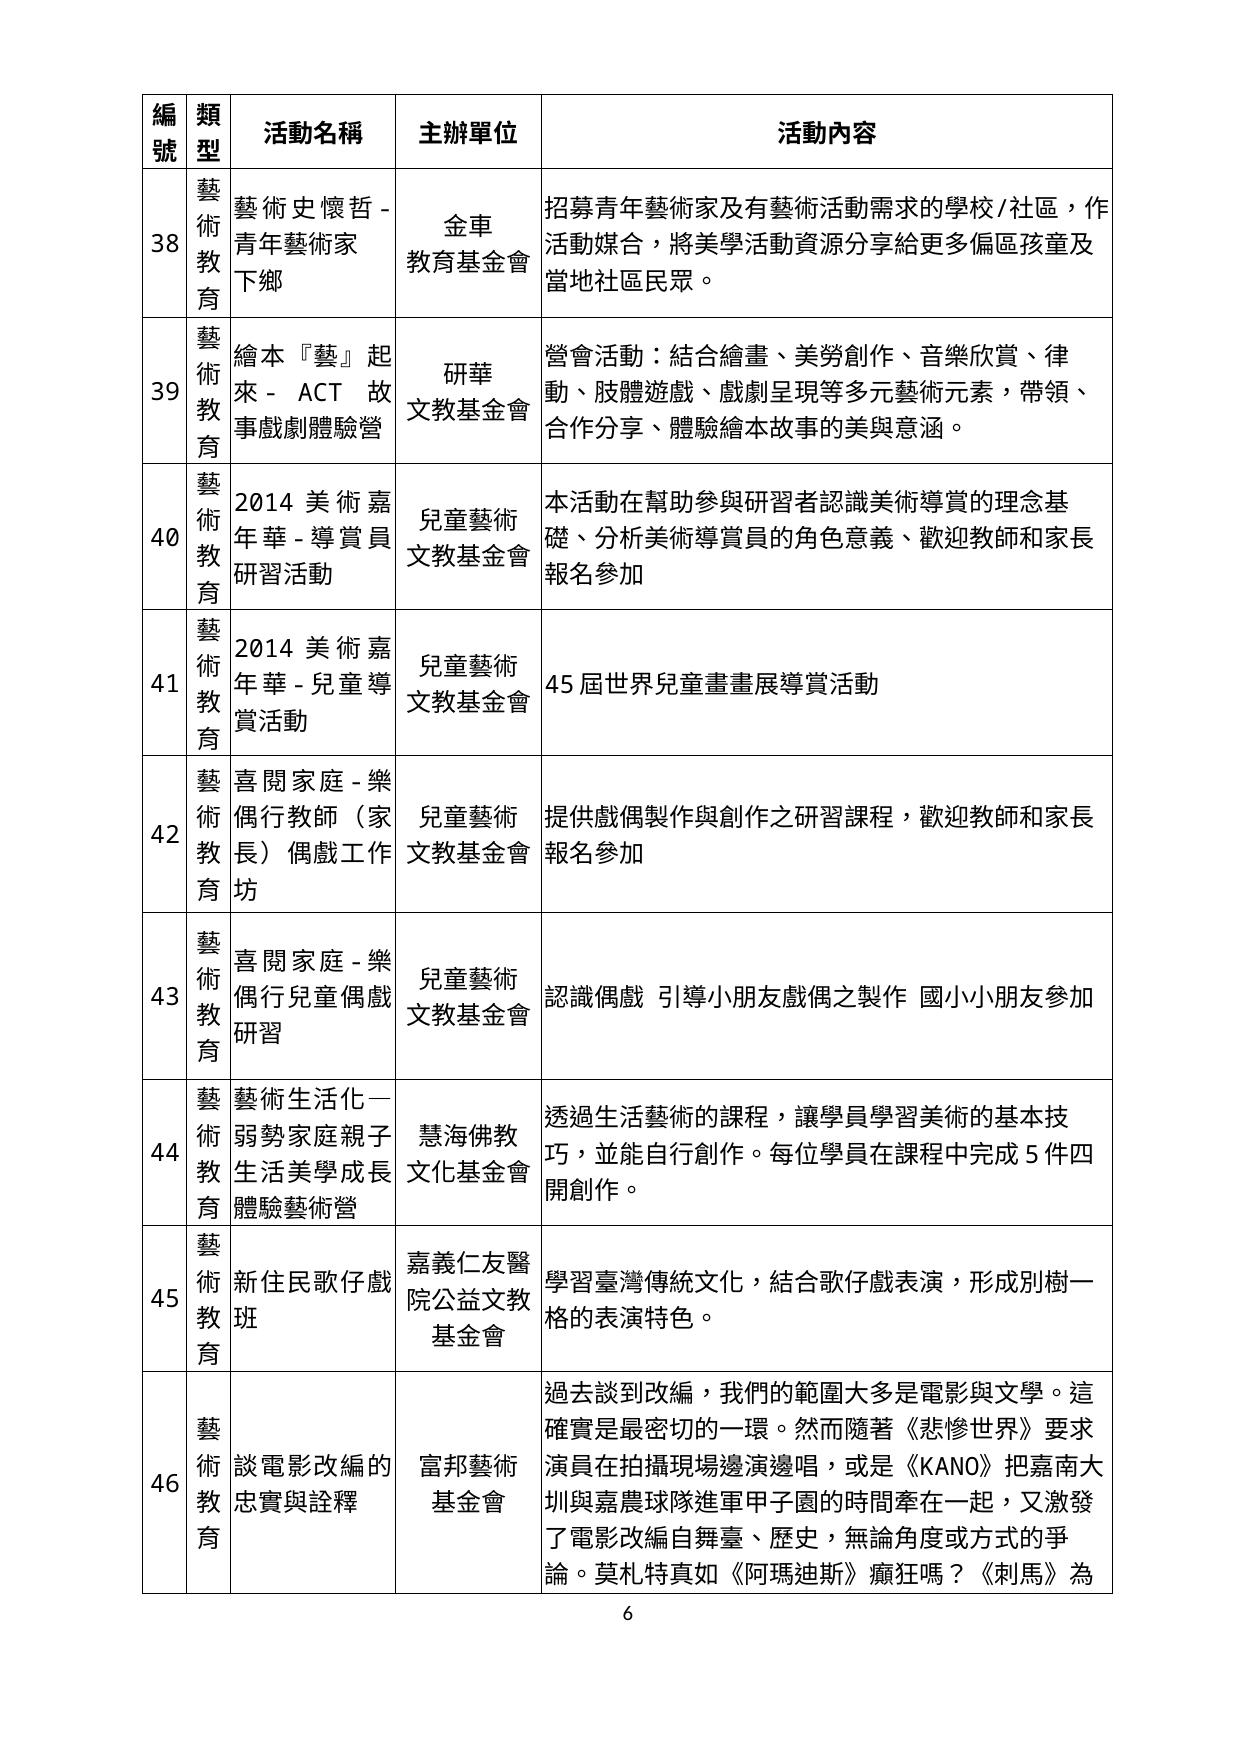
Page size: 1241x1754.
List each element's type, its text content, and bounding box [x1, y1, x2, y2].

table_cell 藝術史懷哲-青年藝術家 下鄉 [231, 169, 395, 317]
table_cell 藝術教育 [187, 169, 230, 317]
table_cell 41 [143, 610, 186, 755]
table_cell 談電影改編的忠實與詮釋 [231, 1372, 395, 1593]
table_cell 透過生活藝術的課程，讓學員學習美術的基本技巧，並能自行創作。每位學員在課程中完成5件四開創作。 [542, 1080, 1112, 1225]
table_cell 46 [143, 1372, 186, 1593]
table_cell 兒童藝術 文教基金會 [396, 464, 541, 609]
table_cell 繪本『藝』起來- ACT 故事戲劇體驗營 [231, 318, 395, 463]
table_cell 藝術生活化—弱勢家庭親子生活美學成長體驗藝術營 [231, 1080, 395, 1225]
table_cell 本活動在幫助參與研習者認識美術導賞的理念基礎、分析美術導賞員的角色意義、歡迎教師和家長報名參加 [542, 464, 1112, 609]
table_cell 慧海佛教 文化基金會 [396, 1080, 541, 1225]
table_header 編號 [143, 95, 186, 168]
table_cell 提供戲偶製作與創作之研習課程，歡迎教師和家長報名參加 [542, 756, 1112, 912]
table_cell 認識偶戲 引導小朋友戲偶之製作 國小小朋友參加 [542, 913, 1112, 1079]
table_cell 43 [143, 913, 186, 1079]
table_cell 富邦藝術 基金會 [396, 1372, 541, 1593]
table_cell 藝術教育 [187, 318, 230, 463]
table_cell 40 [143, 464, 186, 609]
table_cell 新住民歌仔戲班 [231, 1226, 395, 1371]
table_header 類型 [187, 95, 230, 168]
table_cell 營會活動：結合繪畫、美勞創作、音樂欣賞、律動、肢體遊戲、戲劇呈現等多元藝術元素，帶領、合作分享、體驗繪本故事的美與意涵。 [542, 318, 1112, 463]
table_cell 金車 教育基金會 [396, 169, 541, 317]
table_cell 2014美術嘉年華-導賞員研習活動 [231, 464, 395, 609]
table_cell 藝術教育 [187, 610, 230, 755]
table_header 活動名稱 [231, 95, 395, 168]
table_header 主辦單位 [396, 95, 541, 168]
table_cell 38 [143, 169, 186, 317]
table_cell 兒童藝術 文教基金會 [396, 610, 541, 755]
table_cell 嘉義仁友醫院公益文教基金會 [396, 1226, 541, 1371]
table_cell 研華 文教基金會 [396, 318, 541, 463]
table_cell 44 [143, 1080, 186, 1225]
table_cell 藝術教育 [187, 1226, 230, 1371]
table_cell 2014美術嘉年華-兒童導賞活動 [231, 610, 395, 755]
table_cell 喜閱家庭-樂偶行兒童偶戲研習 [231, 913, 395, 1079]
table_cell 喜閱家庭-樂偶行教師（家長）偶戲工作坊 [231, 756, 395, 912]
table_cell 兒童藝術 文教基金會 [396, 756, 541, 912]
table_cell 招募青年藝術家及有藝術活動需求的學校/社區，作活動媒合，將美學活動資源分享給更多偏區孩童及當地社區民眾。 [542, 169, 1112, 317]
table_cell 學習臺灣傳統文化，結合歌仔戲表演，形成別樹一格的表演特色。 [542, 1226, 1112, 1371]
table_cell 藝術教育 [187, 464, 230, 609]
table_cell 藝術教育 [187, 756, 230, 912]
table_cell 45 [143, 1226, 186, 1371]
table_cell 過去談到改編，我們的範圍大多是電影與文學。這確實是最密切的一環。然而隨著《悲慘世界》要求演員在拍攝現場邊演邊唱，或是《KANO》把嘉南大圳與嘉農球隊進軍甲子園的時間牽在一起，又激發了電影改編自舞臺、歷史，無論角度或方式的爭論。莫札特真如《阿瑪迪斯》癲狂嗎？《刺馬》為 [542, 1372, 1112, 1593]
table_cell 45屆世界兒童畫畫展導賞活動 [542, 610, 1112, 755]
table_cell 藝術教育 [187, 1080, 230, 1225]
table_cell 兒童藝術 文教基金會 [396, 913, 541, 1079]
table_header 活動內容 [542, 95, 1112, 168]
table_cell 39 [143, 318, 186, 463]
table_cell 藝術教育 [187, 1372, 230, 1593]
table_cell 42 [143, 756, 186, 912]
table_cell 藝術教育 [187, 913, 230, 1079]
